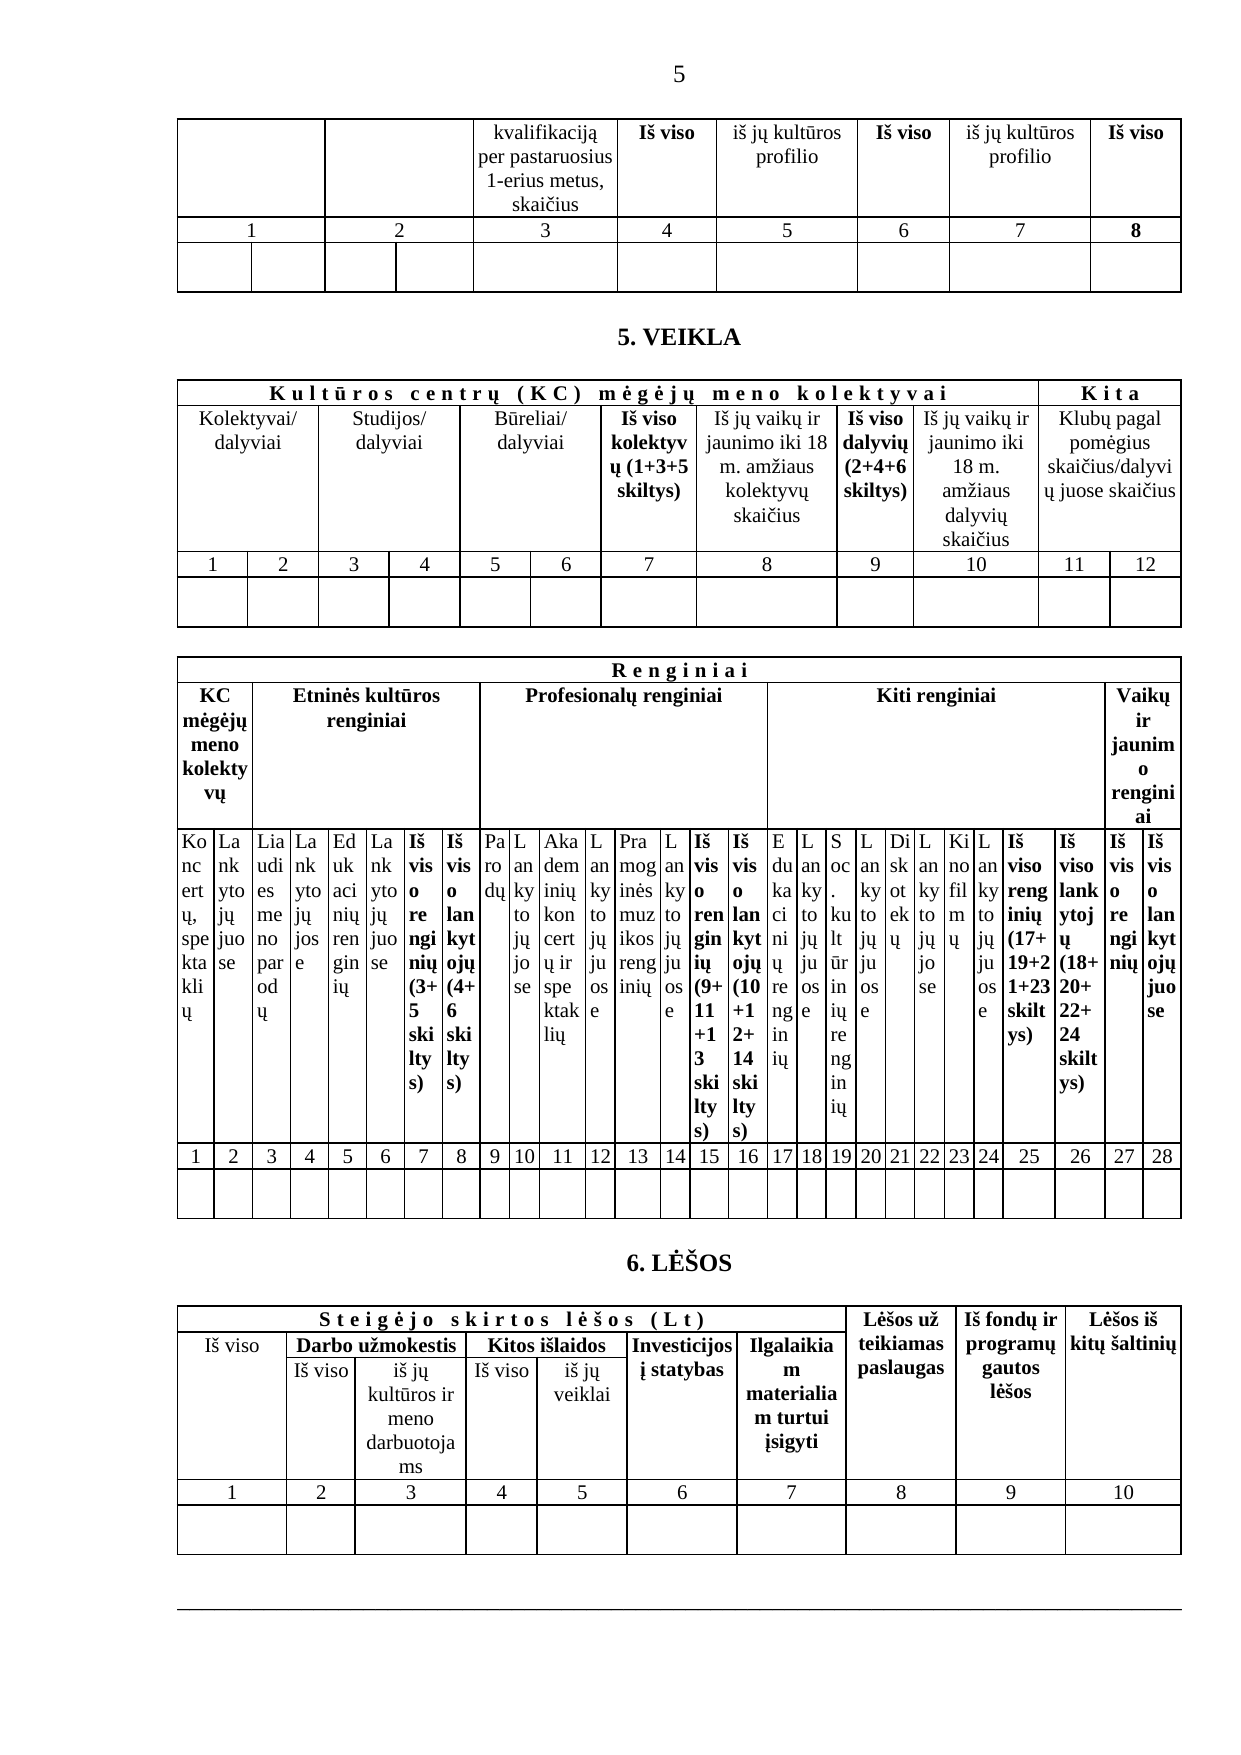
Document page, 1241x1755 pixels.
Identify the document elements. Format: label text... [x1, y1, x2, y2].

table_cell 10 [1034, 552, 1038, 576]
table_cell 22 [940, 1144, 944, 1168]
table_cell 8 [697, 552, 701, 576]
table_cell [1091, 243, 1180, 291]
table_cell Lankytojų juose [798, 830, 825, 1142]
table_cell Lankytojų juose [367, 830, 404, 1142]
table_cell [738, 1506, 845, 1554]
table_cell [243, 578, 247, 626]
table_header Lėšos iš kitų šaltinių [1066, 1307, 1180, 1478]
table_cell [697, 578, 836, 626]
table_cell Investicijos į statybas [628, 1333, 736, 1478]
table_cell 2 [248, 552, 252, 576]
table_cell [252, 243, 324, 291]
table_cell [847, 1506, 955, 1554]
table_cell Pramoginės muzikos renginių [616, 830, 660, 1142]
table_cell 2 [469, 218, 473, 242]
table_cell 21 [910, 1144, 914, 1168]
table_cell 9 [909, 552, 913, 576]
table_cell Klubų pagal pomėgius skaičius/dalyvių juose skaičius [1039, 406, 1180, 551]
table_cell Iš viso [1091, 120, 1180, 216]
table_cell [356, 1506, 465, 1554]
table_cell 3 [286, 1144, 290, 1168]
table_cell Liaudies meno parodų [253, 830, 290, 1142]
table_cell [467, 1506, 536, 1554]
table_cell Iš viso lankytojų (10+12+14 skiltys) [763, 830, 767, 1142]
table_cell [531, 578, 600, 626]
table_cell [287, 1506, 354, 1554]
table_cell [1066, 1506, 1180, 1554]
table_cell Būreliai/dalyviai [461, 406, 600, 551]
table_cell [717, 243, 857, 291]
table_cell [247, 243, 251, 291]
table_cell 4 [324, 1144, 328, 1168]
table_cell [1106, 1170, 1142, 1217]
table_cell [291, 1170, 328, 1217]
table_cell [248, 578, 318, 626]
table_header Kita [1039, 381, 1043, 405]
table_cell [827, 1170, 855, 1217]
table_cell 1 [243, 552, 247, 576]
table_cell [1111, 578, 1180, 626]
table_cell Iš viso [178, 1333, 286, 1478]
table_cell [618, 243, 716, 291]
table_cell 3 [613, 218, 617, 242]
table_cell [602, 578, 696, 626]
table_cell [390, 578, 459, 626]
table_cell Iš viso [287, 1358, 354, 1478]
table_cell iš jų kultūros profilio [717, 120, 857, 216]
table_cell Ilgalaikiam materialiam turtui įsigyti [738, 1333, 845, 1478]
table_cell 12 [586, 1144, 590, 1168]
table_cell 6 [858, 218, 862, 242]
table_header Iš fondų ir programų gautos lėšos [957, 1307, 1065, 1478]
table_cell [538, 1506, 626, 1554]
table_cell 5 [717, 218, 721, 242]
table_cell [282, 1506, 286, 1554]
table_cell [957, 1506, 1065, 1554]
table_cell Etninės kultūros renginiai [253, 683, 479, 828]
table_cell 8 [1091, 218, 1095, 242]
table_cell Iš viso renginių (17+19+21+23 skiltys) [1004, 830, 1054, 1142]
table_cell [691, 1170, 728, 1217]
table_cell 15 [724, 1144, 728, 1168]
table_cell Iš viso lankytojų (18+20+22+24 skiltys) [1056, 830, 1104, 1142]
table_cell 10 [535, 1144, 539, 1168]
table_cell [510, 1170, 539, 1217]
table_cell 4 [291, 1144, 295, 1168]
table_cell Iš viso [858, 120, 949, 216]
table_cell Iš viso lankytojų (4+6 skiltys) [443, 830, 479, 1142]
table_cell [461, 578, 530, 626]
table_cell 16 [763, 1144, 767, 1168]
table_cell 10 [1066, 1480, 1070, 1504]
table_cell 17 [768, 1144, 772, 1168]
table_cell 13 [656, 1144, 660, 1168]
table_cell [405, 1170, 442, 1217]
table_cell Akademinių koncertų ir spektaklių [540, 830, 585, 1142]
table_cell [857, 1170, 885, 1217]
table_cell iš jų kultūros profilio [950, 120, 1090, 216]
table_cell [367, 1170, 404, 1217]
text 5. VEIKLA [177, 322, 1181, 350]
table_cell [798, 1170, 825, 1217]
table_cell 5 [526, 552, 530, 576]
table_cell [253, 1170, 290, 1217]
table_cell Lankytojų jose [915, 830, 944, 1142]
table_cell 7 [692, 552, 696, 576]
table_cell Lankytojų juose [975, 830, 1002, 1142]
table_cell [768, 1170, 796, 1217]
table_cell [886, 1170, 914, 1217]
table_cell [443, 1170, 479, 1217]
table_cell [474, 243, 617, 291]
table_cell [950, 243, 1090, 291]
table_cell Lankytojų juose [661, 830, 689, 1142]
table_cell [326, 243, 395, 291]
table_cell Iš viso [618, 120, 716, 216]
table_cell 7 [438, 1144, 442, 1168]
table_cell [540, 1170, 585, 1217]
table_cell 4 [712, 218, 716, 242]
table_cell 10 [914, 552, 918, 576]
table_cell 5 [853, 218, 857, 242]
table_cell Studijos/dalyviai [319, 406, 459, 551]
table_cell [481, 1170, 509, 1217]
table_cell 2 [248, 1144, 252, 1168]
table_cell [945, 1170, 973, 1217]
table_cell Iš viso lankytojų juose [1144, 830, 1180, 1142]
table_cell Edukacinių renginių [329, 830, 366, 1142]
table_cell Diskotekų [886, 830, 914, 1142]
table_cell [838, 578, 913, 626]
table_cell 6 [367, 1144, 371, 1168]
table_cell [1056, 1170, 1104, 1217]
table_cell [1004, 1170, 1054, 1217]
table_cell [1144, 1170, 1180, 1217]
table_cell Iš viso kolektyvų (1+3+5 skiltys) [602, 406, 696, 551]
table_cell [397, 243, 473, 291]
table_cell Iš viso dalyvių (2+4+6 skiltys) [838, 406, 913, 551]
table_cell [661, 1170, 689, 1217]
table_cell 6 [531, 552, 535, 576]
table_cell 3 [253, 1144, 257, 1168]
table_header Lėšos už teikiamas paslaugas [847, 1307, 955, 1478]
table_cell 23 [945, 1144, 949, 1168]
table_header [326, 120, 473, 216]
table_cell Lankytojų jose [291, 830, 328, 1142]
table_cell [215, 1170, 252, 1217]
table_cell Kiti renginiai [768, 683, 1104, 828]
table_cell 3 [319, 552, 323, 576]
table_cell Lankytojų juose [586, 830, 614, 1142]
table_cell Kolektyvai/dalyviai [178, 406, 318, 551]
table_cell Profesionalų renginiai [481, 683, 767, 828]
table_cell Lankytojų juose [215, 830, 252, 1142]
table_cell Lankytojų jose [510, 830, 539, 1142]
table_cell [915, 1170, 944, 1217]
table_cell Iš viso renginių [1106, 830, 1142, 1142]
table_cell 1 [282, 1480, 286, 1504]
table_cell Edukacinių renginių [768, 830, 796, 1142]
table_cell Parodų [481, 830, 509, 1142]
table_cell iš jų veiklai [538, 1358, 626, 1478]
table_cell Iš jų vaikų ir jaunimo iki 18 m. amžiaus kolektyvų skaičius [697, 406, 836, 551]
table_header [178, 120, 324, 216]
table_cell KC mėgėjų meno kolektyvų [178, 683, 252, 828]
table_cell [616, 1170, 660, 1217]
table_cell [858, 243, 949, 291]
table_cell 22 [915, 1144, 919, 1168]
table_cell 6 [400, 1144, 404, 1168]
text 6. LĖŠOS [177, 1248, 1181, 1277]
table_cell 2 [287, 1480, 291, 1504]
table_cell [319, 578, 388, 626]
table_cell [628, 1506, 736, 1554]
table_cell 5 [329, 1144, 333, 1168]
table_cell [1039, 578, 1109, 626]
table_cell Iš viso renginių (3+5 skiltys) [405, 830, 442, 1142]
table_cell 20 [881, 1144, 885, 1168]
table_cell 23 [969, 1144, 973, 1168]
table_cell Kino filmų [945, 830, 973, 1142]
table_cell Iš viso renginių (9+11+13 skiltys) [724, 830, 728, 1142]
table_cell 11 [581, 1144, 585, 1168]
table_cell [975, 1170, 1002, 1217]
table_cell Koncertų, spektaklių [178, 830, 213, 1142]
table_cell 11 [1039, 552, 1043, 576]
table_cell [586, 1170, 614, 1217]
table_cell Lankytojų juose [857, 830, 885, 1142]
table_cell [729, 1170, 767, 1217]
table_cell 7 [950, 218, 954, 242]
table_cell [914, 578, 1038, 626]
table_cell 2 [314, 552, 318, 576]
table_cell 9 [505, 1144, 509, 1168]
table_cell Iš viso [467, 1358, 536, 1478]
table_cell 6 [945, 218, 949, 242]
table_cell 9 [1061, 1480, 1065, 1504]
table_cell [329, 1170, 366, 1217]
table_cell Soc. kultūrinių renginių [827, 830, 855, 1142]
table_cell 7 [1086, 218, 1090, 242]
table_cell 5 [362, 1144, 366, 1168]
